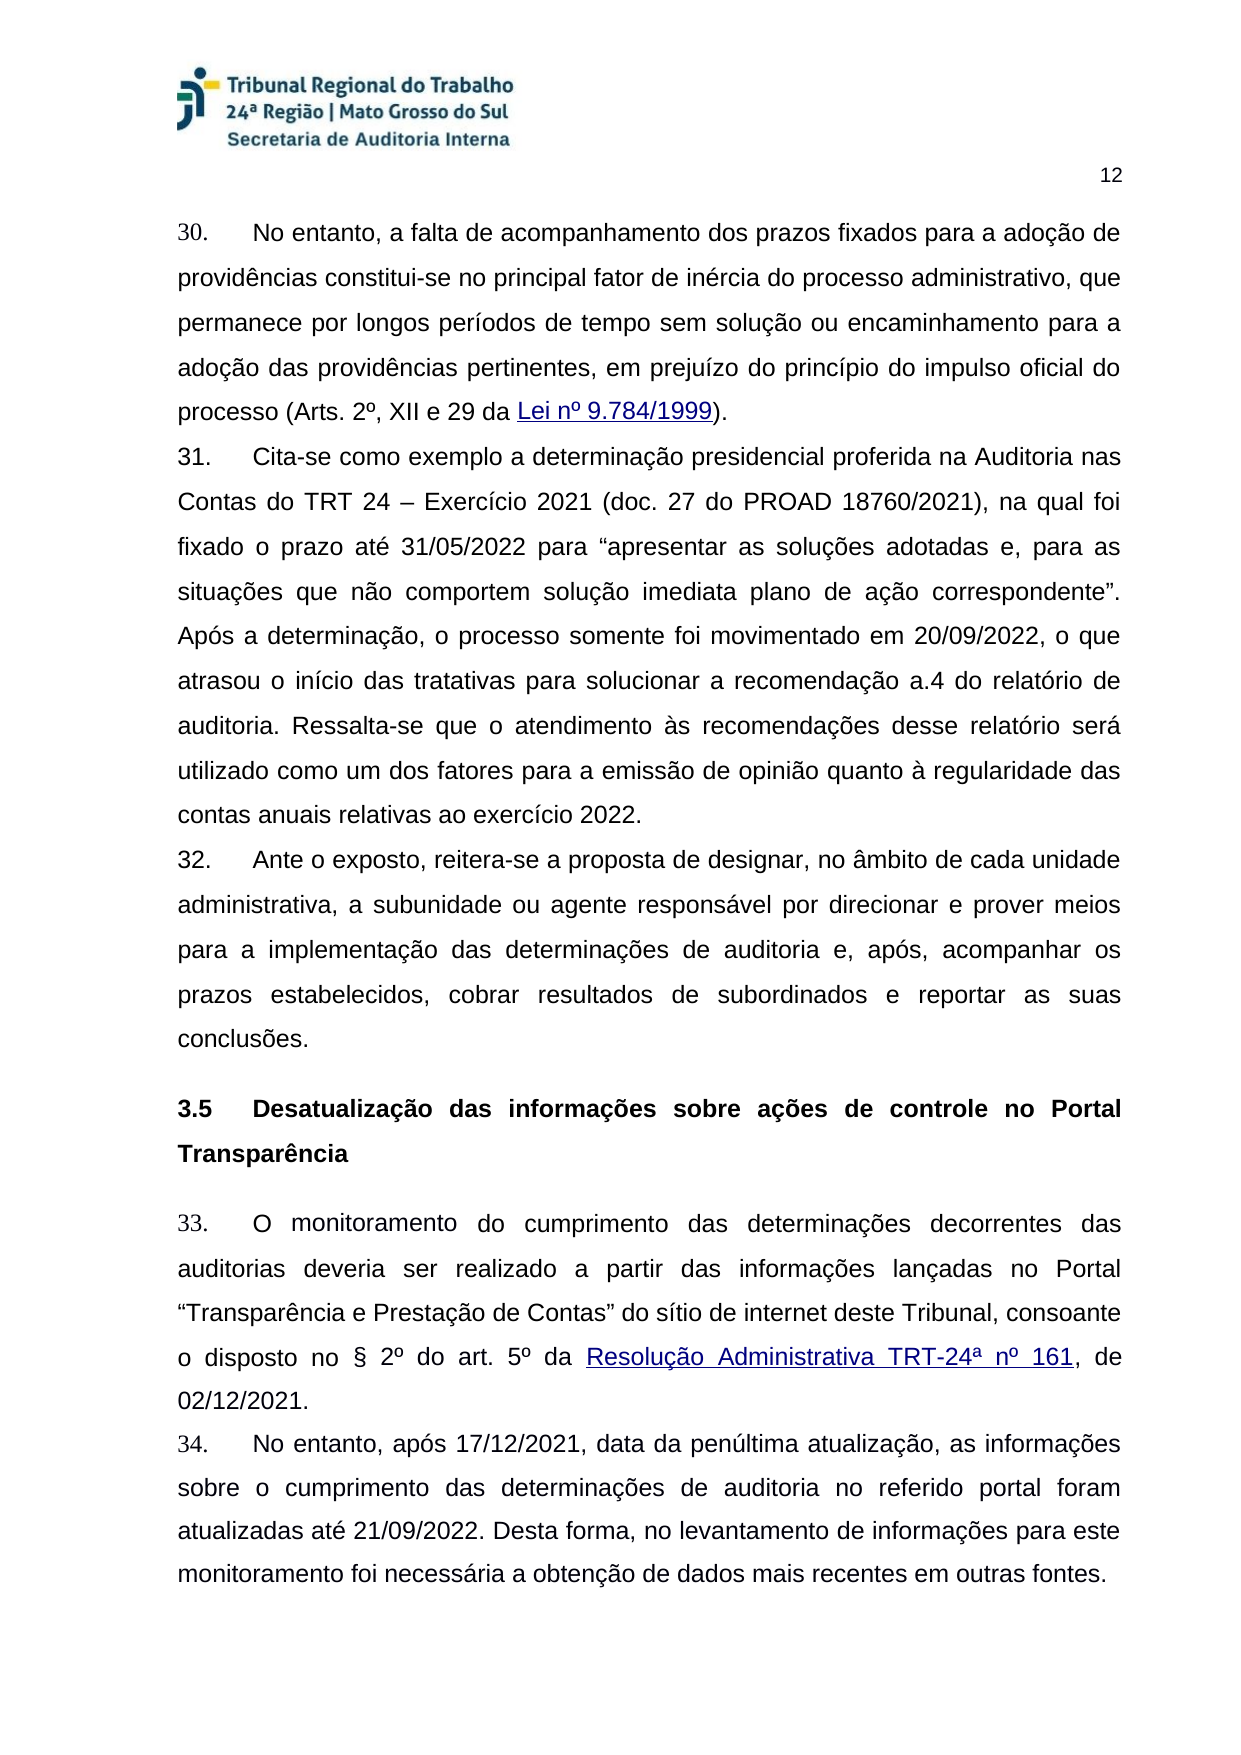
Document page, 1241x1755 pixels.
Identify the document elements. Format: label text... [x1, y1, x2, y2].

list Cita-se como exemplo a determinação presidencial proferida na Auditoria nas Contas do TRT 24 – Exercício 2021 (doc. 27 do PROAD 18760/2021), na qual foi fixado o prazo até 31/05/2022 para “apresentar as soluções adotadas e, para as situações que não comportem solução imediata plano de ação correspondente”. Após a determinação, o processo somente foi movimentado em 20/09/2022, o que atrasou o início das tratativas para solucionar a recomendação a.4 do relatório de auditoria. Ressalta-se que o atendimento às recomendações desse relatório será utilizado como um dos fatores para a emissão de opinião quanto à regularidade das contas anuais relativas ao exercício 2022. [177, 441, 1122, 829]
list No entanto, após 17/12/2021, data da penúltima atualização, as informações sobre o cumprimento das determinações de auditoria no referido portal foram atualizadas até 21/09/2022. Desta forma, no levantamento de informações para este monitoramento foi necessária a obtenção de dados mais recentes em outras fontes. [177, 1429, 1122, 1588]
list O monitoramento do cumprimento das determinações decorrentes das auditorias deveria ser realizado a partir das informações lançadas no Portal “Transparência e Prestação de Contas” do sítio de internet deste Tribunal, consoante o disposto no § 2º do art. 5º da Resolução Administrativa TRT-24ª nº 161, de 02/12/2021. [177, 1208, 1122, 1415]
list No entanto, a falta de acompanhamento dos prazos fixados para a adoção de providências constitui-se no principal fator de inércia do processo administrativo, que permanece por longos períodos de tempo sem solução ou encaminhamento para a adoção das providências pertinentes, em prejuízo do princípio do impulso oficial do processo (Arts. 2º, XII e 29 da Lei nº 9.784/1999). [177, 217, 1122, 426]
list Ante o exposto, reitera-se a proposta de designar, no âmbito de cada unidade administrativa, a subunidade ou agente responsável por direcionar e prover meios para a implementação das determinações de auditoria e, após, acompanhar os prazos estabelecidos, cobrar resultados de subordinados e reportar as suas conclusões. [177, 844, 1122, 1053]
subtitle 3.5 Desatualização das informações sobre ações de controle no Portal Transparência [177, 1093, 1122, 1168]
